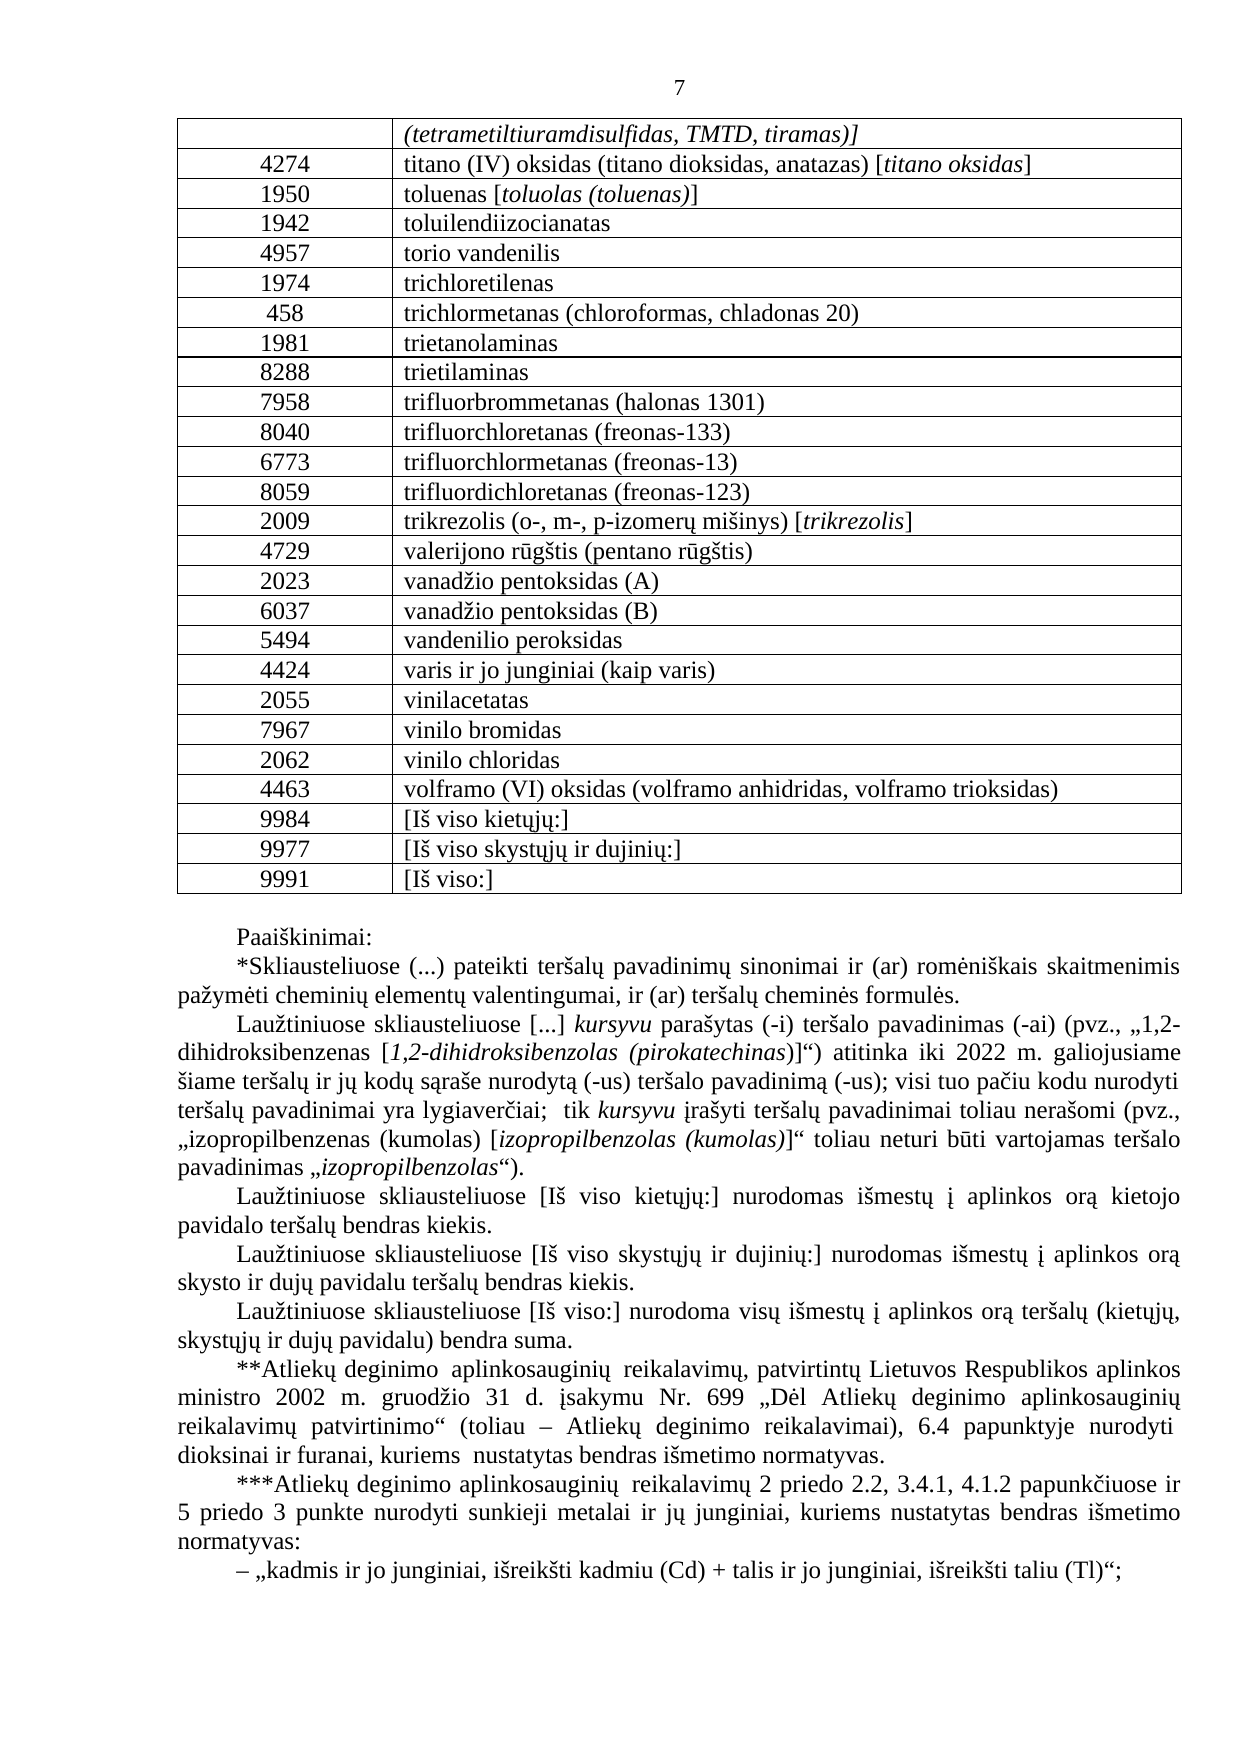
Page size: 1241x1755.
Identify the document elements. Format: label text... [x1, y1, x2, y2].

table_cell trietanolaminas [393, 328, 1181, 356]
table_cell trikrezolis (o-, m-, p-izomerų mišinys) [trikrezolis] [393, 506, 1181, 535]
table_cell 4274 [178, 149, 392, 178]
text Paaiškinimai: [177, 922, 1181, 951]
table_cell trietilaminas [393, 358, 1181, 386]
table_cell 1974 [178, 268, 392, 297]
table_cell 2062 [178, 745, 392, 773]
table_cell 9977 [178, 834, 392, 863]
table_cell 9991 [178, 864, 392, 893]
table_cell 4424 [178, 655, 392, 684]
table_cell 1950 [178, 179, 392, 207]
table_cell 1981 [178, 328, 392, 356]
table_cell toluenas [toluolas (toluenas)] [393, 179, 1181, 207]
table_cell vanadžio pentoksidas (A) [393, 566, 1181, 595]
table_cell (tetrametiltiuramdisulfidas, TMTD, tiramas)] [393, 119, 1181, 148]
table_cell 5494 [178, 626, 392, 654]
table_cell varis ir jo junginiai (kaip varis) [393, 655, 1181, 684]
table_cell 2023 [178, 566, 392, 595]
table_cell 7967 [178, 715, 392, 744]
table_cell titano (IV) oksidas (titano dioksidas, anatazas) [titano oksidas] [393, 149, 1181, 178]
table_cell trifluorchlormetanas (freonas-13) [393, 447, 1181, 476]
table_cell 6773 [178, 447, 392, 476]
table_cell [Iš viso skystųjų ir dujinių:] [393, 834, 1181, 863]
table_cell toluilendiizocianatas [393, 209, 1181, 237]
table_cell vandenilio peroksidas [393, 626, 1181, 654]
table_cell vinilacetatas [393, 685, 1181, 714]
table_cell 4463 [178, 775, 392, 803]
table_cell 4957 [178, 238, 392, 267]
table_cell trifluorbrommetanas (halonas 1301) [393, 387, 1181, 416]
text Laužtiniuose skliausteliuose [...] kursyvu parašytas (-i) teršalo pavadinimas (-ai) (pvz., „1,2-dihidroksibenzenas [1,2-dihidroksibenzolas (pirokatechinas)]“) atitinka iki 2022 m. galiojusiame šiame teršalų ir jų kodų sąraše nurodytą (-us) teršalo pavadinimą (-us); visi tuo pačiu kodu nurodyti teršalų pavadinimai yra lygiaverčiai; tik kursyvu įrašyti teršalų pavadinimai toliau nerašomi (pvz., „izopropilbenzenas (kumolas) [izopropilbenzolas (kumolas)]“ toliau neturi būti vartojamas teršalo pavadinimas „izopropilbenzolas“). [177, 1009, 1181, 1181]
text Laužtiniuose skliausteliuose [Iš viso:] nurodoma visų išmestų į aplinkos orą teršalų (kietųjų, skystųjų ir dujų pavidalu) bendra suma. [177, 1296, 1181, 1354]
table_cell 8040 [178, 417, 392, 446]
text – „kadmis ir jo junginiai, išreikšti kadmiu (Cd) + talis ir jo junginiai, išreikšti taliu (Tl)“; [177, 1555, 1181, 1584]
table_cell [Iš viso:] [393, 864, 1181, 893]
table_cell 8288 [178, 358, 392, 386]
text *Skliausteliuose (...) pateikti teršalų pavadinimų sinonimai ir (ar) romėniškais skaitmenimis pažymėti cheminių elementų valentingumai, ir (ar) teršalų cheminės formulės. [177, 951, 1181, 1009]
table_cell 1942 [178, 209, 392, 237]
table_cell vinilo chloridas [393, 745, 1181, 773]
text Laužtiniuose skliausteliuose [Iš viso kietųjų:] nurodomas išmestų į aplinkos orą kietojo pavidalo teršalų bendras kiekis. [177, 1181, 1181, 1239]
table_cell trichlormetanas (chloroformas, chladonas 20) [393, 298, 1181, 327]
table_cell 2055 [178, 685, 392, 714]
table_cell vanadžio pentoksidas (B) [393, 596, 1181, 624]
table_cell 7958 [178, 387, 392, 416]
table_cell 458 [178, 298, 392, 327]
table_cell [178, 119, 392, 148]
table_cell trichloretilenas [393, 268, 1181, 297]
text **Atliekų deginimo aplinkosauginių reikalavimų, patvirtintų Lietuvos Respublikos aplinkos ministro 2002 m. gruodžio 31 d. įsakymu Nr. 699 „Dėl Atliekų deginimo aplinkosauginių reikalavimų patvirtinimo“ (toliau – Atliekų deginimo reikalavimai), 6.4 papunktyje nurodyti dioksinai ir furanai, kuriems nustatytas bendras išmetimo normatyvas. [177, 1354, 1181, 1469]
table_cell torio vandenilis [393, 238, 1181, 267]
text ***Atliekų deginimo aplinkosauginių reikalavimų 2 priedo 2.2, 3.4.1, 4.1.2 papunkčiuose ir 5 priedo 3 punkte nurodyti sunkieji metalai ir jų junginiai, kuriems nustatytas bendras išmetimo normatyvas: [177, 1469, 1181, 1555]
table_cell 8059 [178, 477, 392, 505]
table_cell 6037 [178, 596, 392, 624]
table_cell 9984 [178, 804, 392, 833]
table_cell [Iš viso kietųjų:] [393, 804, 1181, 833]
table_cell trifluorchloretanas (freonas-133) [393, 417, 1181, 446]
table_cell volframo (VI) oksidas (volframo anhidridas, volframo trioksidas) [393, 775, 1181, 803]
table_cell valerijono rūgštis (pentano rūgštis) [393, 536, 1181, 565]
table_cell 2009 [178, 506, 392, 535]
table_cell trifluordichloretanas (freonas-123) [393, 477, 1181, 505]
text Laužtiniuose skliausteliuose [Iš viso skystųjų ir dujinių:] nurodomas išmestų į aplinkos orą skysto ir dujų pavidalu teršalų bendras kiekis. [177, 1239, 1181, 1296]
table_cell vinilo bromidas [393, 715, 1181, 744]
table_cell 4729 [178, 536, 392, 565]
